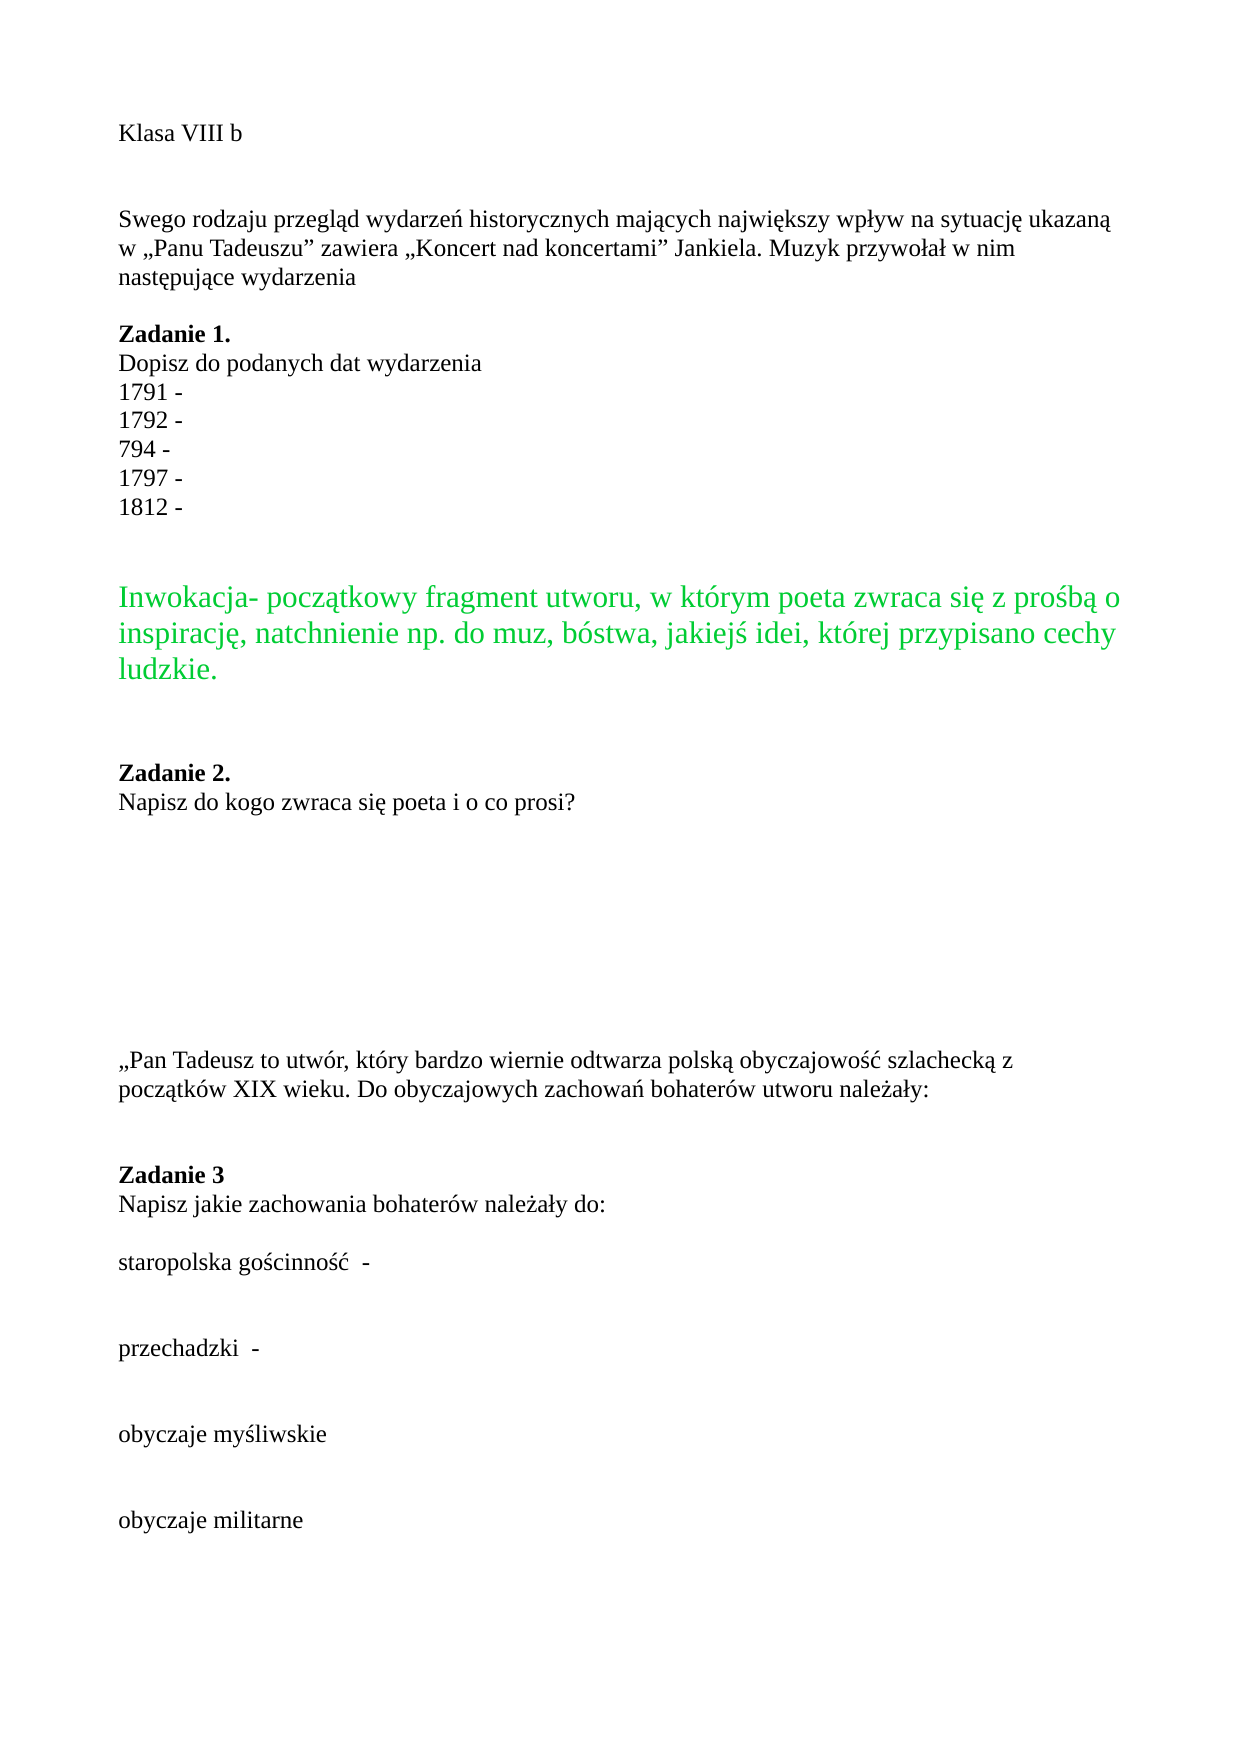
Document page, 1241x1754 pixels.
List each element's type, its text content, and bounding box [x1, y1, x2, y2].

text Zadanie 2. [118, 758, 1122, 787]
text 1797 - [118, 463, 1122, 492]
text Zadanie 3 [118, 1160, 1122, 1189]
text Swego rodzaju przegląd wydarzeń historycznych mających największy wpływ na sytuację ukazaną w „Panu Tadeuszu” zawiera „Koncert nad koncertami” Jankiela. Muzyk przywołał w nim następujące wydarzenia [118, 204, 1122, 291]
text Inwokacja- początkowy fragment utworu, w którym poeta zwraca się z prośbą o inspirację, natchnienie np. do muz, bóstwa, jakiejś idei, której przypisano cechy ludzkie. [118, 578, 1122, 686]
text 1792 - [118, 406, 1122, 434]
text „Pan Tadeusz to utwór, który bardzo wiernie odtwarza polską obyczajowość szlachecką z początków XIX wieku. Do obyczajowych zachowań bohaterów utworu należały: [118, 1045, 1122, 1103]
text obyczaje myśliwskie [118, 1419, 1122, 1448]
text Zadanie 1. [118, 319, 1122, 348]
text Napisz do kogo zwraca się poeta i o co prosi? [118, 787, 1122, 815]
text 1812 - [118, 492, 1122, 521]
text przechadzki - [118, 1333, 1122, 1362]
text Dopisz do podanych dat wydarzenia [118, 348, 1122, 377]
text 1791 - [118, 377, 1122, 406]
text obyczaje militarne [118, 1505, 1122, 1534]
text Napisz jakie zachowania bohaterów należały do: [118, 1189, 1122, 1218]
text 794 - [118, 434, 1122, 463]
text staropolska gościnność - [118, 1247, 1122, 1275]
text Klasa VIII b [118, 118, 1122, 147]
